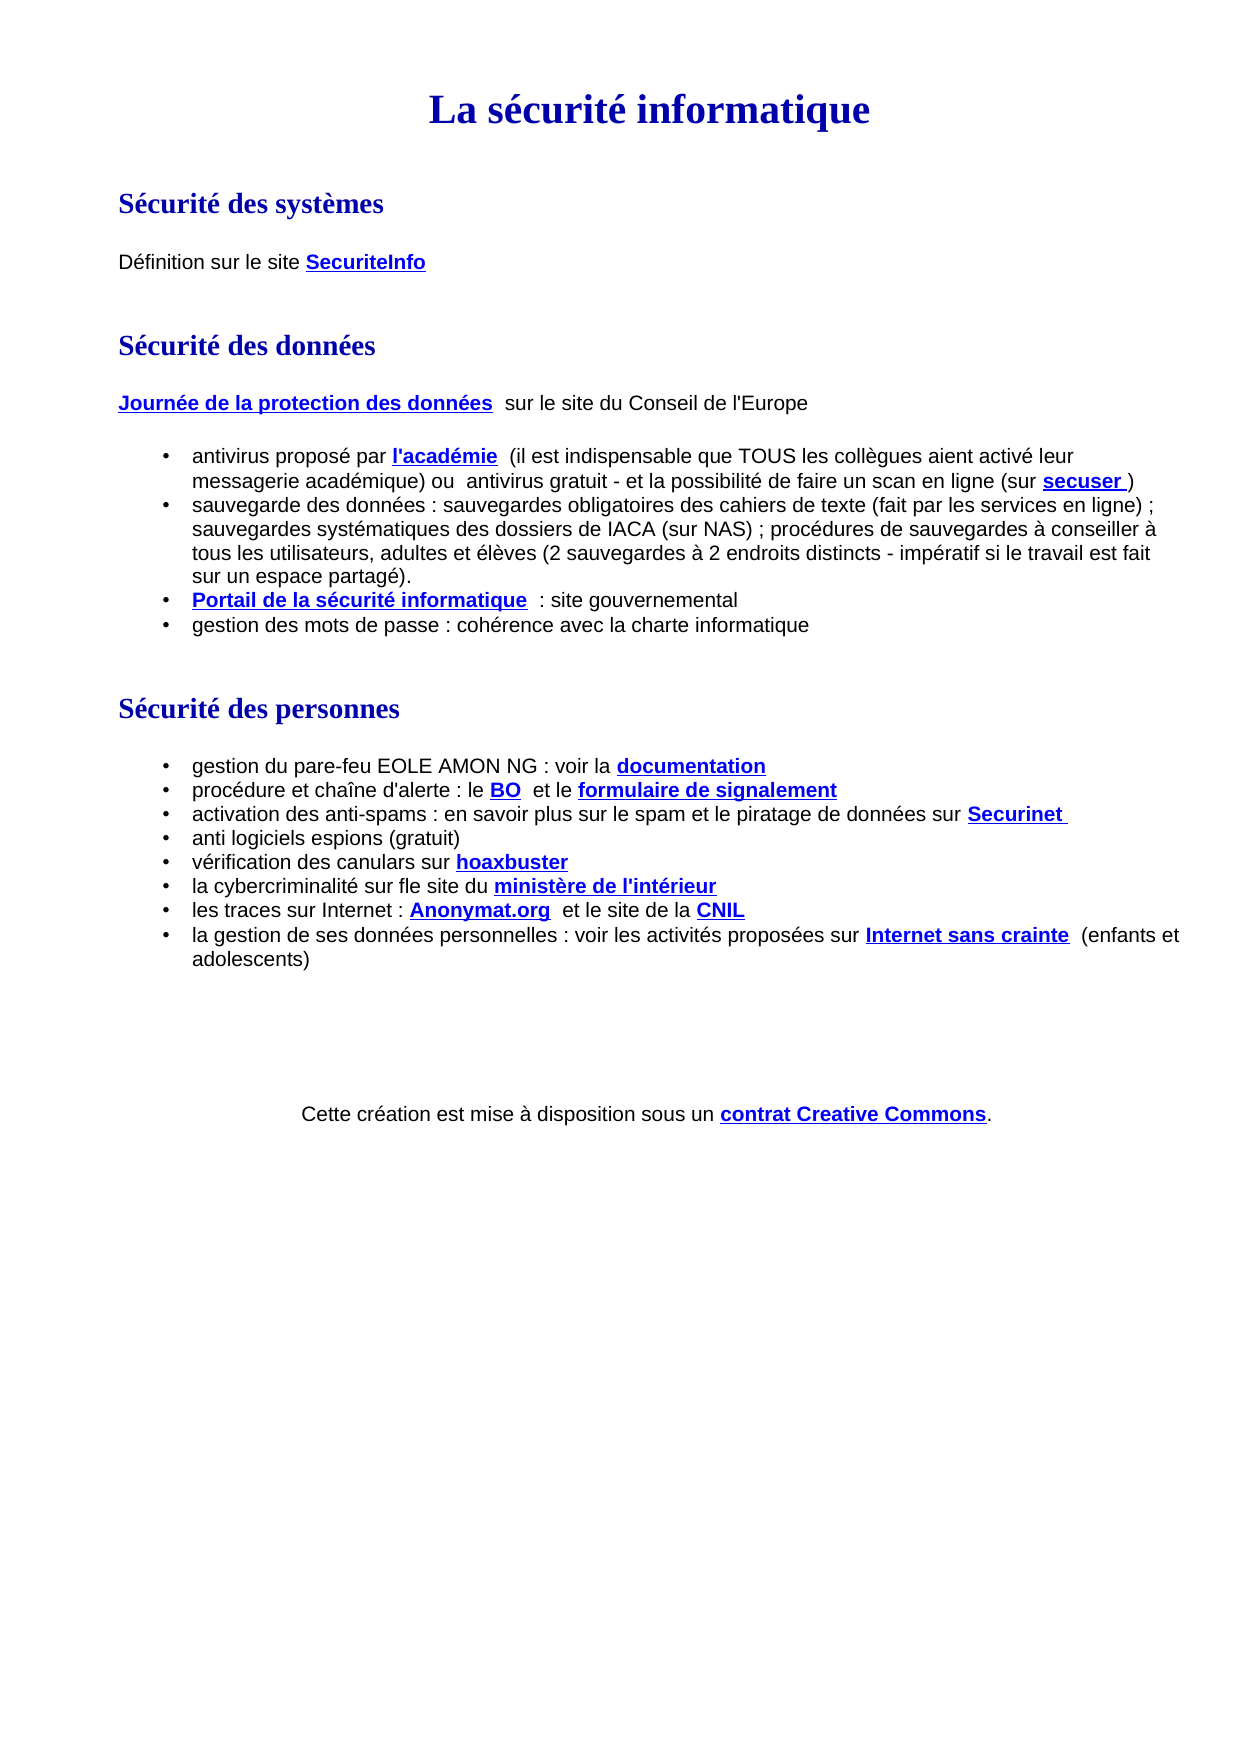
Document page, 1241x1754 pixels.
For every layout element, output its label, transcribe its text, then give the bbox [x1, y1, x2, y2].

list antivirus proposé par l'académie (il est indispensable que TOUS les collègues aient activé leur messagerie académique) ou antivirus gratuit - et la possibilité de faire un scan en ligne (sur secuser ) [162, 444, 1181, 492]
list Portail de la sécurité informatique : site gouvernemental [162, 588, 1181, 612]
subtitle Sécurité des personnes [118, 691, 1181, 724]
list la cybercriminalité sur fle site du ministère de l'intérieur [162, 874, 1181, 898]
list la gestion de ses données personnelles : voir les activités proposées sur Internet sans crainte (enfants et adolescents) [162, 922, 1181, 970]
list procédure et chaîne d'alerte : le BO et le formulaire de signalement [162, 778, 1181, 802]
list activation des anti-spams : en savoir plus sur le spam et le piratage de données sur Securinet [162, 802, 1181, 826]
subtitle Sécurité des systèmes [118, 186, 1181, 220]
list sauvegarde des données : sauvegardes obligatoires des cahiers de texte (fait par les services en ligne) ; sauvegardes systématiques des dossiers de IACA (sur NAS) ; procédures de sauvegardes à conseiller à tous les utilisateurs, adultes et élèves (2 sauvegardes à 2 endroits distincts - impératif si le travail est fait sur un espace partagé). [162, 492, 1181, 588]
list gestion du pare-feu EOLE AMON NG : voir la documentation [162, 754, 1181, 778]
subtitle Sécurité des données [118, 328, 1181, 361]
list gestion des mots de passe : cohérence avec la charte informatique [162, 612, 1181, 636]
list anti logiciels espions (gratuit) [162, 826, 1181, 850]
subtitle La sécurité informatique [118, 84, 1181, 132]
text Journée de la protection des données sur le site du Conseil de l'Europe [118, 391, 1181, 415]
text Cette création est mise à disposition sous un contrat Creative Commons. [118, 1053, 1181, 1150]
list les traces sur Internet : Anonymat.org et le site de la CNIL [162, 898, 1181, 922]
text Définition sur le site SecuriteInfo [118, 249, 1181, 273]
list vérification des canulars sur hoaxbuster [162, 850, 1181, 874]
